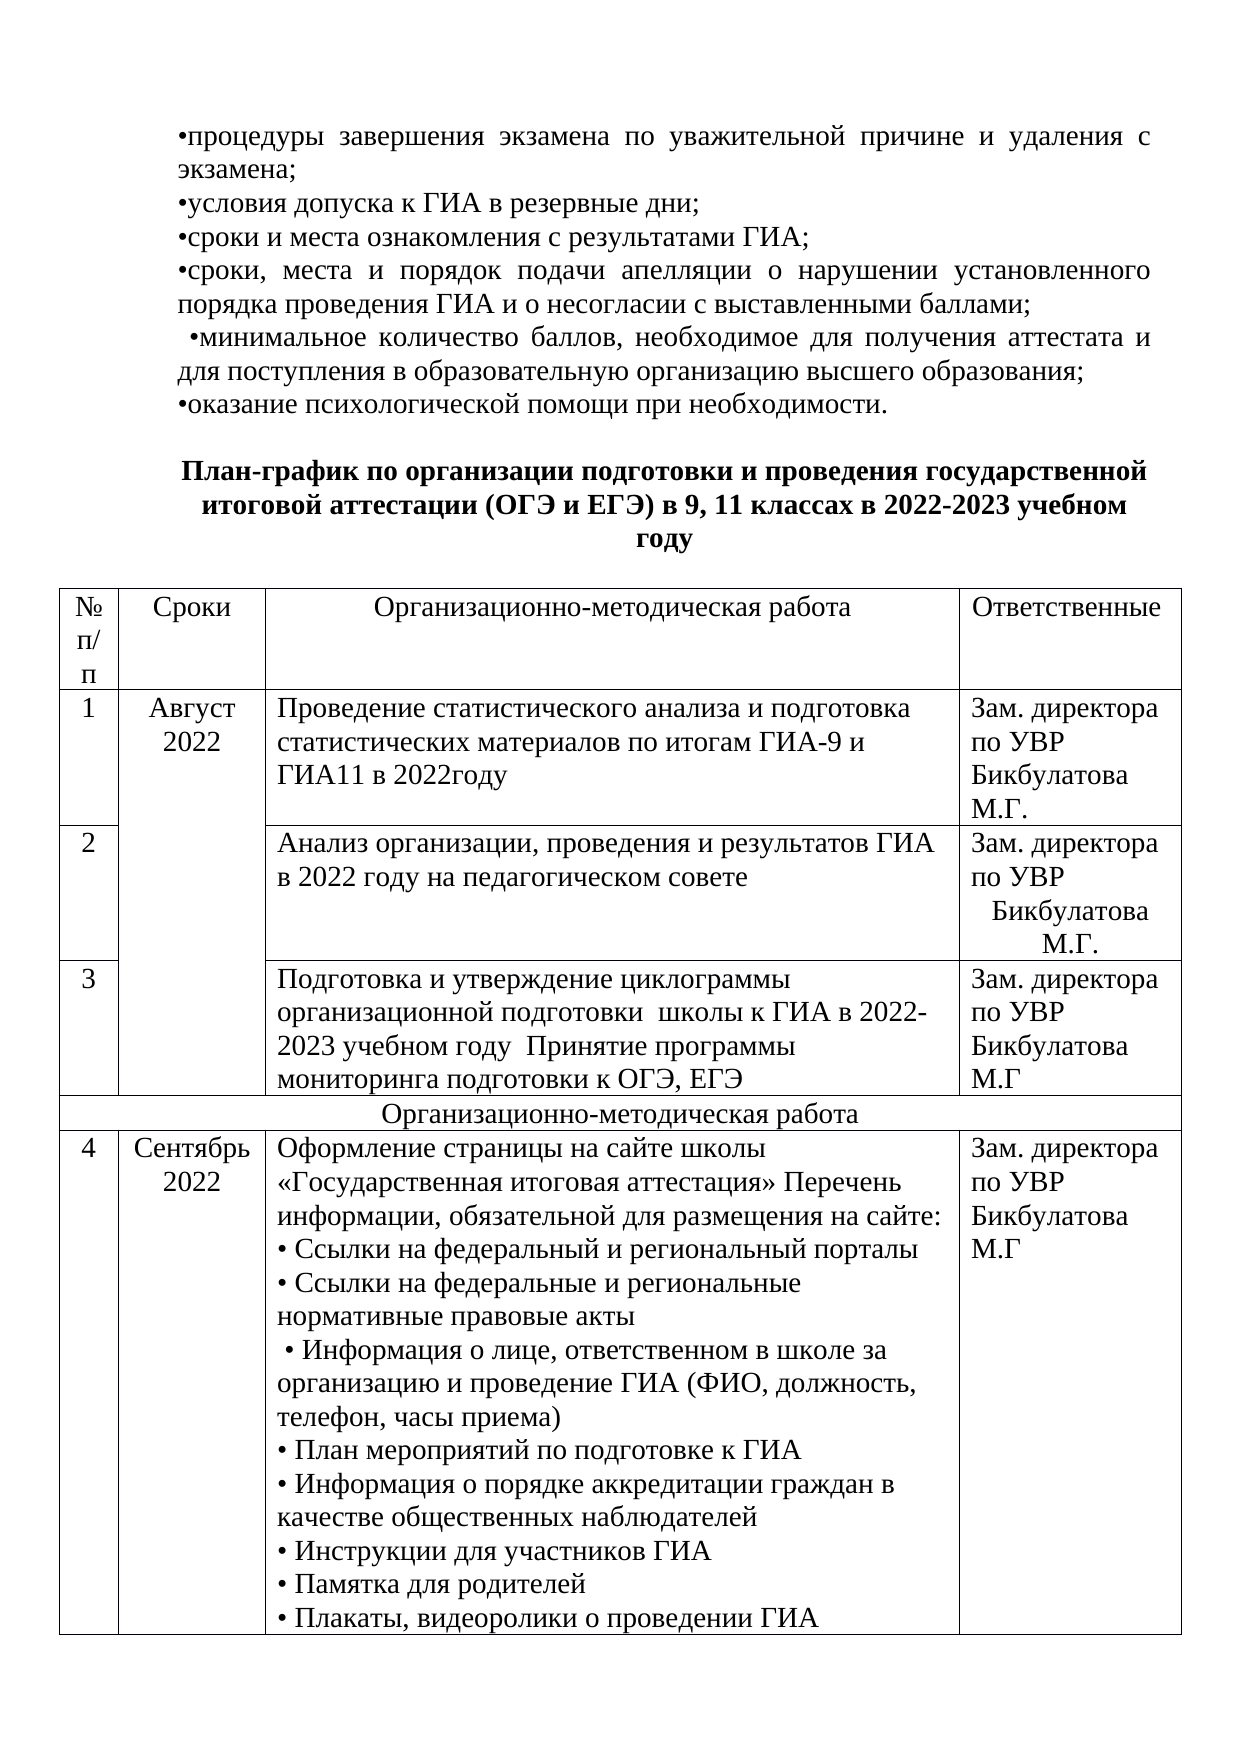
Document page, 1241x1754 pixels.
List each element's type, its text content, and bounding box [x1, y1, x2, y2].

table_cell Зам. директора по УВР Бикбулатова М.Г. [960, 826, 1181, 960]
table_cell Проведение статистического анализа и подготовка статистических материалов по итогам ГИА-9 и ГИА11 в 2022году [266, 690, 959, 824]
table_cell Оформление страницы на сайте школы «Государственная итоговая аттестация» Перечень информации, обязательной для размещения на сайте: • Ссылки на федеральный и региональный порталы • Ссылки на федеральные и региональные нормативные правовые акты • Информация о лице, ответственном в школе за организацию и проведение ГИА (ФИО, должность, телефон, часы приема) • План мероприятий по подготовке к ГИА • Информация о порядке аккредитации граждан в качестве общественных наблюдателей • Инструкции для участников ГИА • Памятка для родителей • Плакаты, видеоролики о проведении ГИА [266, 1131, 959, 1634]
table_header Ответственные [960, 589, 1181, 689]
table_cell 2 [60, 826, 118, 960]
text •процедуры завершения экзамена по уважительной причине и удаления с экзамена; [177, 118, 1152, 185]
text •сроки, места и порядок подачи апелляции о нарушении установленного порядка проведения ГИА и о несогласии с выставленными баллами; [177, 252, 1152, 319]
text •сроки и места ознакомления с результатами ГИА; [177, 219, 1152, 252]
text •условия допуска к ГИА в резервные дни; [177, 185, 1152, 219]
table_cell 1 [60, 690, 118, 824]
text •минимальное количество баллов, необходимое для получения аттестата и для поступления в образовательную организацию высшего образования; [177, 319, 1152, 386]
table_cell Зам. директора по УВР Бикбулатова М.Г. [960, 690, 1181, 824]
text •оказание психологической помощи при необходимости. [177, 386, 1152, 420]
table_header №п/п [60, 589, 118, 689]
table_header Организационно-методическая работа [266, 589, 959, 689]
table_cell Август 2022 [119, 690, 265, 1095]
table_cell 3 [60, 961, 118, 1095]
table_cell Зам. директора по УВР Бикбулатова М.Г [960, 961, 1181, 1095]
table_cell Организационно-методическая работа [60, 1096, 1181, 1129]
table_cell Зам. директора по УВР Бикбулатова М.Г [960, 1131, 1181, 1634]
text План-график по организации подготовки и проведения государственной итоговой аттестации (ОГЭ и ЕГЭ) в 9, 11 классах в 2022-2023 учебном году [177, 453, 1152, 554]
table_cell Сентябрь 2022 [119, 1131, 265, 1634]
table_cell Анализ организации, проведения и результатов ГИА в 2022 году на педагогическом совете [266, 826, 959, 960]
table_header Сроки [119, 589, 265, 689]
table_cell Подготовка и утверждение циклограммы организационной подготовки школы к ГИА в 2022- 2023 учебном году Принятие программы мониторинга подготовки к ОГЭ, ЕГЭ [266, 961, 959, 1095]
table_cell 4 [60, 1131, 118, 1634]
